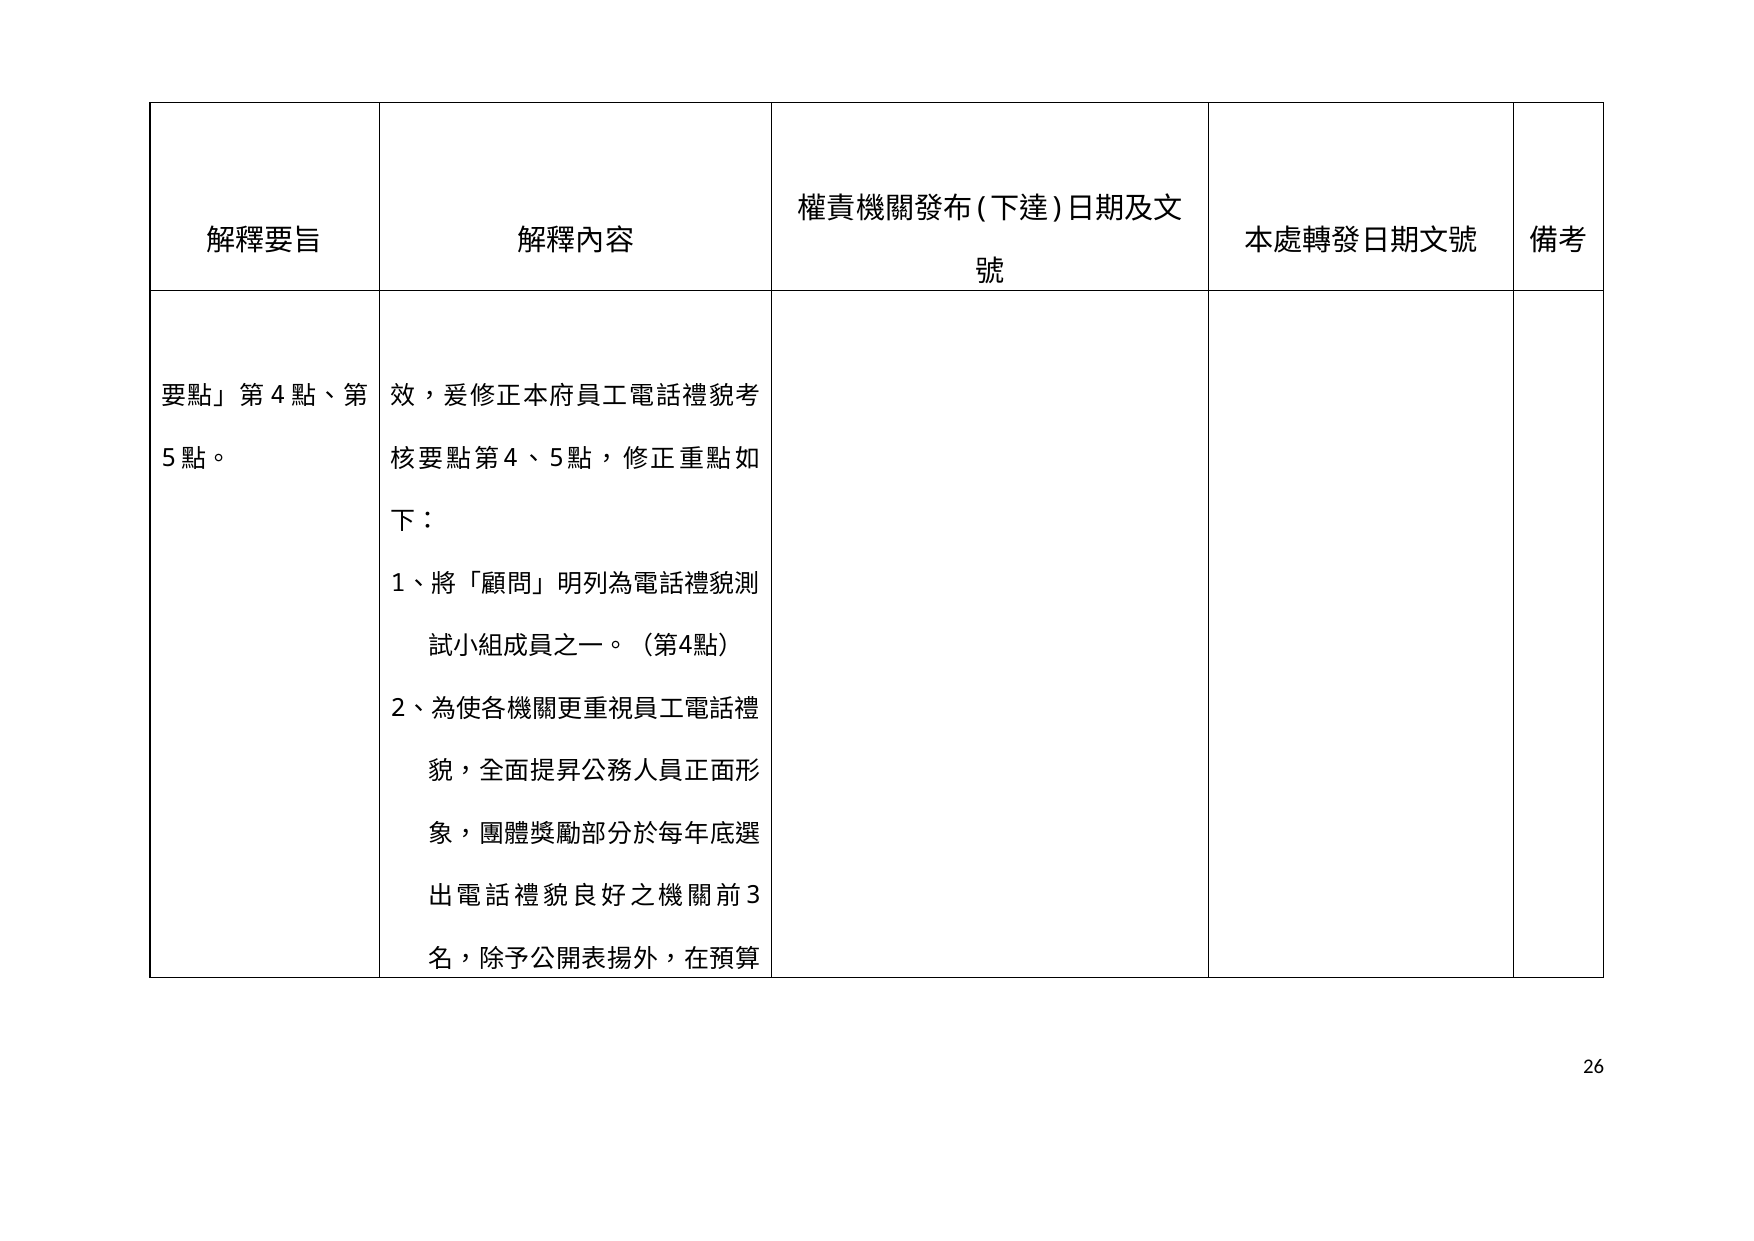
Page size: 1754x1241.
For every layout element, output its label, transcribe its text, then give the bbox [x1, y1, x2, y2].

table_header 權責機關發布(下達)日期及文號 [772, 103, 1208, 289]
table_cell [772, 291, 1208, 977]
table_header 解釋要旨 [151, 103, 379, 289]
table_cell 效，爰修正本府員工電話禮貌考核要點第4、5點，修正重點如下： 1、將「顧問」明列為電話禮貌測試小組成員之一。（第4點） 2、為使各機關更重視員工電話禮貌，全面提昇公務人員正面形象，團體獎勵部分於每年底選出電話禮貌良好之機關前3名，除予公開表揚外，在預算 [380, 291, 771, 977]
table_cell [1514, 291, 1603, 977]
table_header 備考 [1514, 103, 1603, 289]
table_cell [1209, 291, 1513, 977]
table_header 解釋內容 [380, 103, 771, 289]
table_header 本處轉發日期文號 [1209, 103, 1513, 289]
table_cell 要點」第4點、第5點。 [151, 291, 379, 977]
